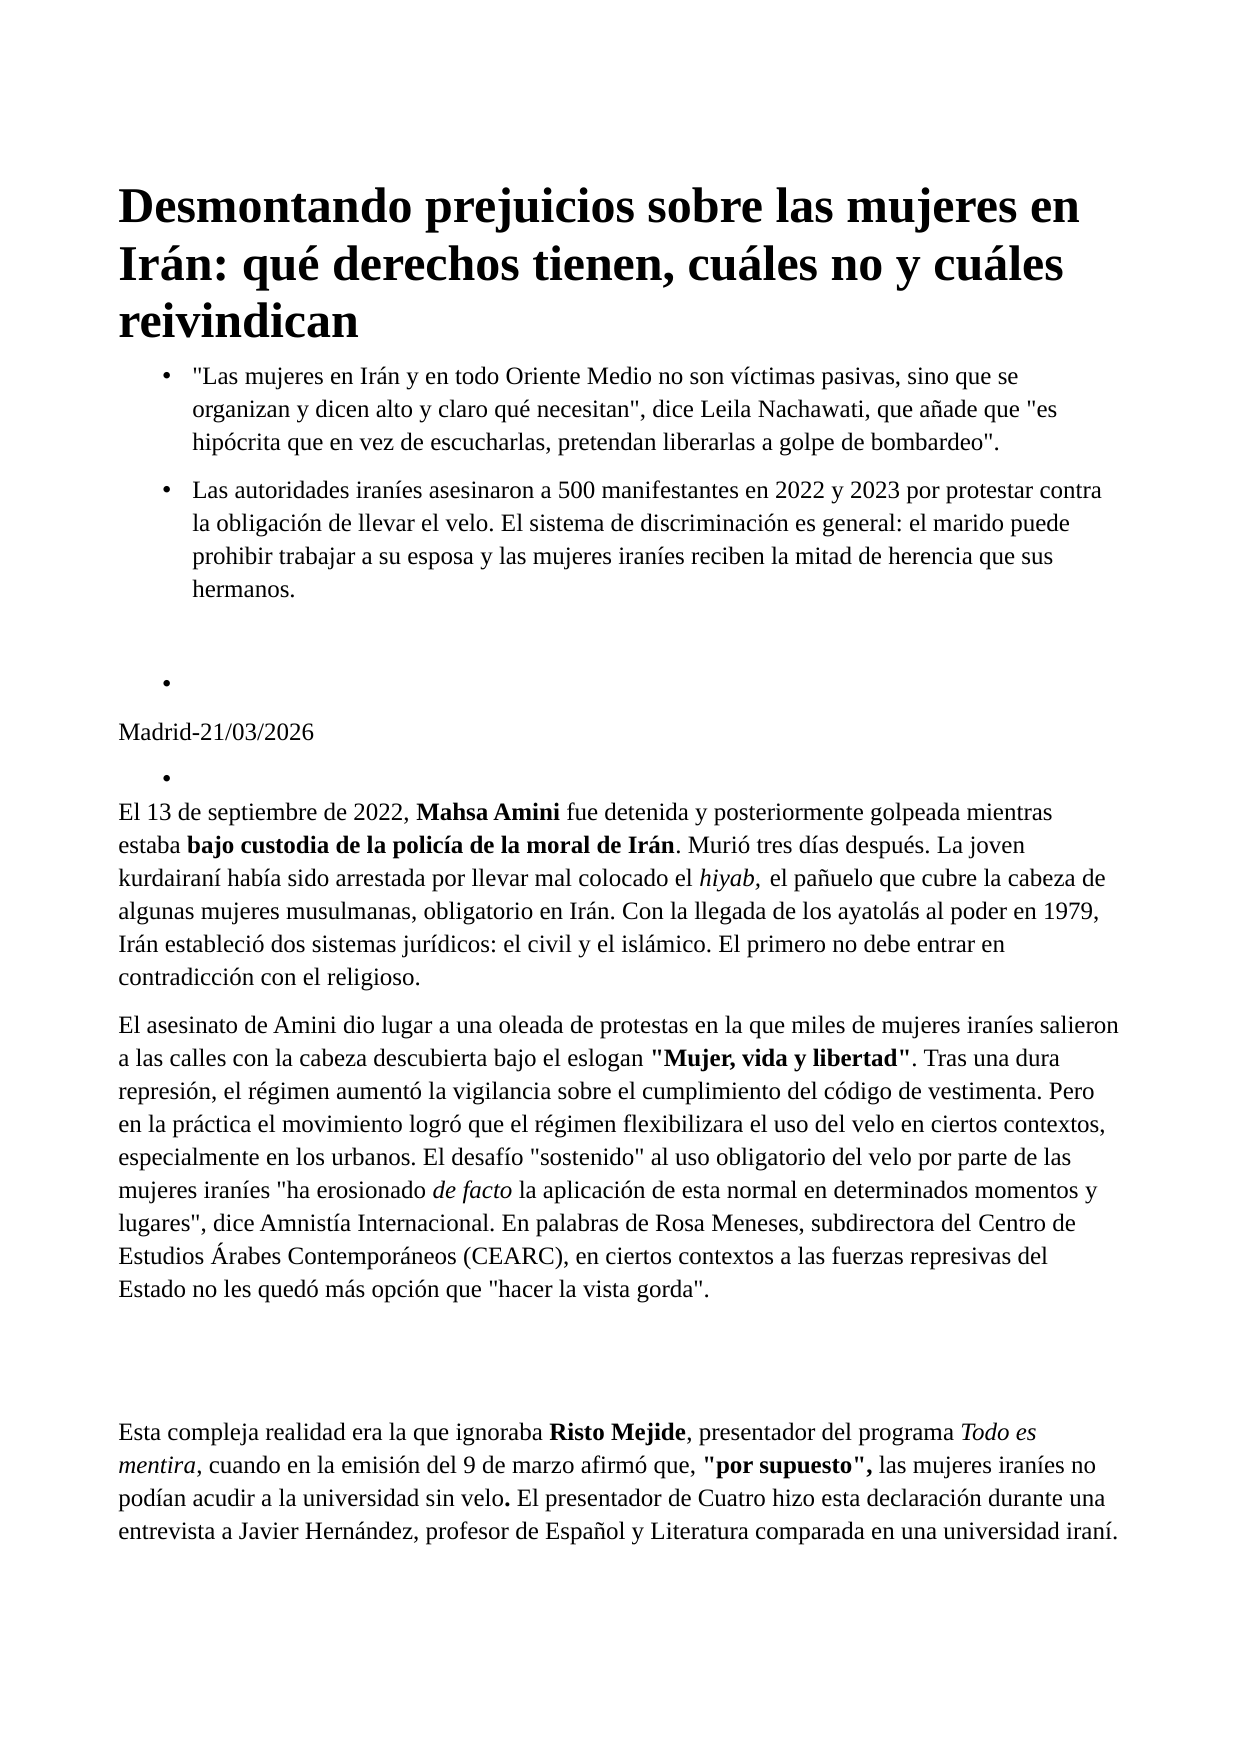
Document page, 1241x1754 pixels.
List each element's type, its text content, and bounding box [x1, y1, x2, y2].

text El 13 de septiembre de 2022, Mahsa Amini fue detenida y posteriormente golpeada mientras estaba bajo custodia de la policía de la moral de Irán. Murió tres días después. La joven kurdairaní había sido arrestada por llevar mal colocado el hiyab, el pañuelo que cubre la cabeza de algunas mujeres musulmanas, obligatorio en Irán. Con la llegada de los ayatolás al poder en 1979, Irán estableció dos sistemas jurídicos: el civil y el islámico. El primero no debe entrar en contradicción con el religioso. [118, 797, 1122, 991]
list Las autoridades iraníes asesinaron a 500 manifestantes en 2022 y 2023 por protestar contra la obligación de llevar el velo. El sistema de discriminación es general: el marido puede prohibir trabajar a su esposa y las mujeres iraníes reciben la mitad de herencia que sus hermanos. [162, 475, 1122, 603]
text Madrid-21/03/2026 [118, 717, 1122, 745]
text Esta compleja realidad era la que ignoraba Risto Mejide, presentador del programa Todo es mentira, cuando en la emisión del 9 de marzo afirmó que, "por supuesto", las mujeres iraníes no podían acudir a la universidad sin velo. El presentador de Cuatro hizo esta declaración durante una entrevista a Javier Hernández, profesor de Español y Literatura comparada en una universidad iraní. [118, 1417, 1122, 1545]
text El asesinato de Amini dio lugar a una oleada de protestas en la que miles de mujeres iraníes salieron a las calles con la cabeza descubierta bajo el eslogan "Mujer, vida y libertad". Tras una dura represión, el régimen aumentó la vigilancia sobre el cumplimiento del código de vestimenta. Pero en la práctica el movimiento logró que el régimen flexibilizara el uso del velo en ciertos contextos, especialmente en los urbanos. El desafío "sostenido" al uso obligatorio del velo por parte de las mujeres iraníes "ha erosionado de facto la aplicación de esta normal en determinados momentos y lugares", dice Amnistía Internacional. En palabras de Rosa Meneses, subdirectora del Centro de Estudios Árabes Contemporáneos (CEARC), en ciertos contextos a las fuerzas represivas del Estado no les quedó más opción que "hacer la vista gorda". [118, 1010, 1122, 1303]
subtitle Desmontando prejuicios sobre las mujeres en Irán: qué derechos tienen, cuáles no y cuáles reivindican [118, 176, 1122, 349]
list "Las mujeres en Irán y en todo Oriente Medio no son víctimas pasivas, sino que se organizan y dicen alto y claro qué necesitan", dice Leila Nachawati, que añade que "es hipócrita que en vez de escucharlas, pretendan liberarlas a golpe de bombardeo". [162, 361, 1122, 456]
